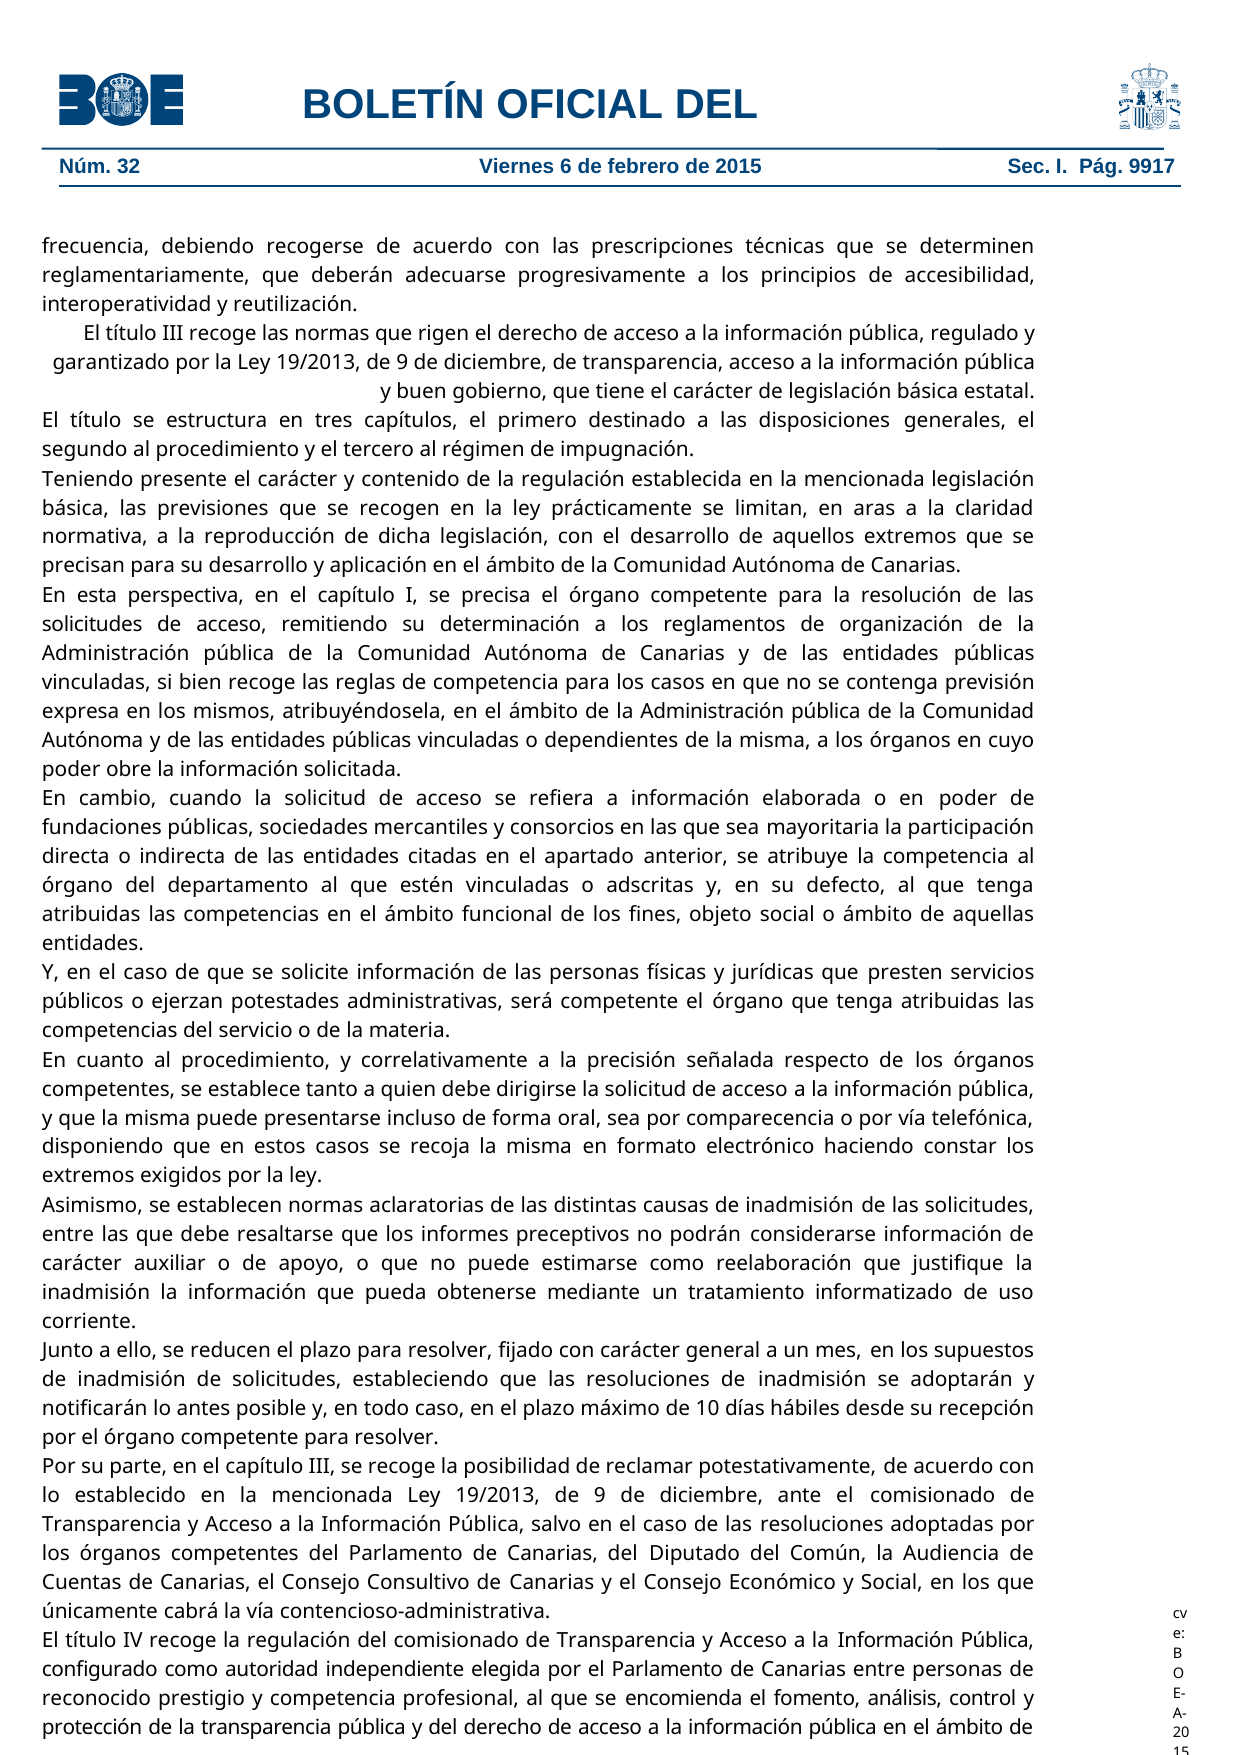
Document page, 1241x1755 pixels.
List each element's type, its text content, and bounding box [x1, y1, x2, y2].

text En esta perspectiva, en el capítulo I, se precisa el órgano competente para la resolución de las solicitudes de acceso, remitiendo su determinación a los reglamentos de organización de la Administración pública de la Comunidad Autónoma de Canarias y de las entidades públicas vinculadas, si bien recoge las reglas de competencia para los casos en que no se contenga previsión expresa en los mismos, atribuyéndosela, en el ámbito de la Administración pública de la Comunidad Autónoma y de las entidades públicas vinculadas o dependientes de la misma, a los órganos en cuyo poder obre la información solicitada. [42, 580, 1034, 782]
text El título se estructura en tres capítulos, el primero destinado a las disposiciones generales, el segundo al procedimiento y el tercero al régimen de impugnación. [42, 406, 1035, 463]
text Por su parte, en el capítulo III, se recoge la posibilidad de reclamar potestativamente, de acuerdo con lo establecido en la mencionada Ley 19/2013, de 9 de diciembre, ante el comisionado de Transparencia y Acceso a la Información Pública, salvo en el caso de las resoluciones adoptadas por los órganos competentes del Parlamento de Canarias, del Diputado del Común, la Audiencia de Cuentas de Canarias, el Consejo Consultivo de Canarias y el Consejo Económico y Social, en los que únicamente cabrá la vía contencioso-administrativa. [42, 1451, 1034, 1624]
text En cambio, cuando la solicitud de acceso se refiera a información elaborada o en poder de fundaciones públicas, sociedades mercantiles y consorcios en las que sea mayoritaria la participación directa o indirecta de las entidades citadas en el apartado anterior, se atribuye la competencia al órgano del departamento al que estén vinculadas o adscritas y, en su defecto, al que tenga atribuidas las competencias en el ámbito funcional de los fines, objeto social o ámbito de aquellas entidades. [42, 783, 1034, 956]
text Asimismo, se establecen normas aclaratorias de las distintas causas de inadmisión de las solicitudes, entre las que debe resaltarse que los informes preceptivos no podrán considerarse información de carácter auxiliar o de apoyo, o que no puede estimarse como reelaboración que justifique la inadmisión la información que pueda obtenerse mediante un tratamiento informatizado de uso corriente. [42, 1190, 1034, 1334]
text El título III recoge las normas que rigen el derecho de acceso a la información pública, regulado y garantizado por la Ley 19/2013, de 9 de diciembre, de transparencia, acceso a la información pública y buen gobierno, que tiene el carácter de legislación básica estatal. [42, 318, 1035, 405]
text frecuencia, debiendo recogerse de acuerdo con las prescripciones técnicas que se determinen reglamentariamente, que deberán adecuarse progresivamente a los principios de accesibilidad, interoperatividad y reutilización. [42, 231, 1035, 318]
text Junto a ello, se reducen el plazo para resolver, fijado con carácter general a un mes, en los supuestos de inadmisión de solicitudes, estableciendo que las resoluciones de inadmisión se adoptarán y notificarán lo antes posible y, en todo caso, en el plazo máximo de 10 días hábiles desde su recepción por el órgano competente para resolver. [42, 1335, 1034, 1450]
subtitle Núm. 32 Viernes 6 de febrero de 2015 Sec. I. Pág. 9917 [59, 154, 1199, 178]
text Y, en el caso de que se solicite información de las personas físicas y jurídicas que presten servicios públicos o ejerzan potestades administrativas, será competente el órgano que tenga atribuidas las competencias del servicio o de la materia. [42, 957, 1034, 1044]
text En cuanto al procedimiento, y correlativamente a la precisión señalada respecto de los órganos competentes, se establece tanto a quien debe dirigirse la solicitud de acceso a la información pública, y que la misma puede presentarse incluso de forma oral, sea por comparecencia o por vía telefónica, disponiendo que en estos casos se recoja la misma en formato electrónico haciendo constar los extremos exigidos por la ley. [42, 1045, 1034, 1189]
text El título IV recoge la regulación del comisionado de Transparencia y Acceso a la Información Pública, configurado como autoridad independiente elegida por el Parlamento de Canarias entre personas de reconocido prestigio y competencia profesional, al que se encomienda el fomento, análisis, control y protección de la transparencia pública y del derecho de acceso a la información pública en el ámbito de [42, 1626, 1034, 1741]
text cve: BOE-A-2015-1114 [1173, 1603, 1191, 1754]
text Teniendo presente el carácter y contenido de la regulación establecida en la mencionada legislación básica, las previsiones que se recogen en la ley prácticamente se limitan, en aras a la claridad normativa, a la reproducción de dicha legislación, con el desarrollo de aquellos extremos que se precisan para su desarrollo y aplicación en el ámbito de la Comunidad Autónoma de Canarias. [42, 464, 1034, 579]
